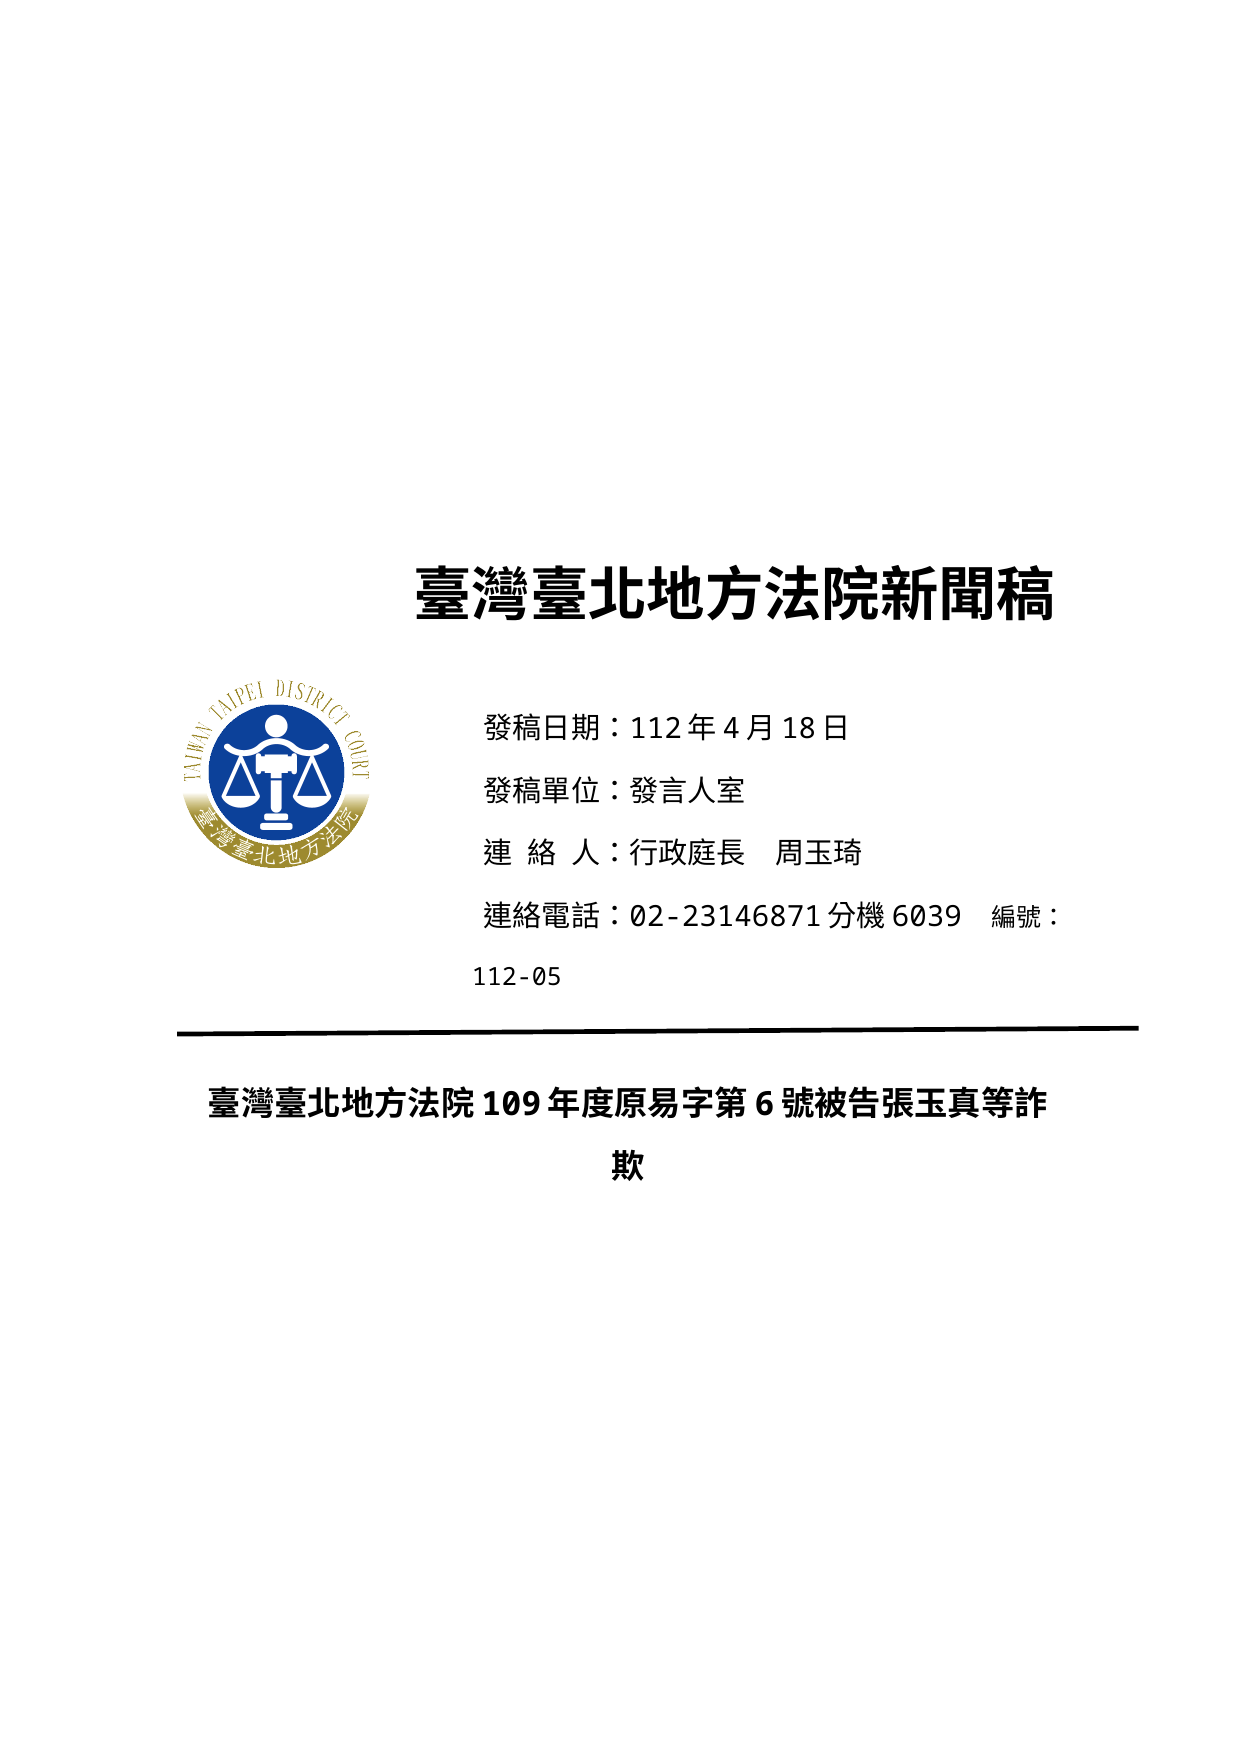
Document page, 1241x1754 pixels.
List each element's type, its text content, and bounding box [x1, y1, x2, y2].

text 臺灣臺北地方法院109年度原易字第6號被告張玉真等詐欺 [192, 1059, 1063, 1184]
table_header 臺灣臺北地方法院新聞稿 發稿日期：112年4月18日 發稿單位：發言人室 連 絡 人：行政庭長 周玉琦 連絡電話：02-23146871分機6039 編號：112-05 [410, 517, 1120, 997]
table_header [161, 517, 410, 997]
